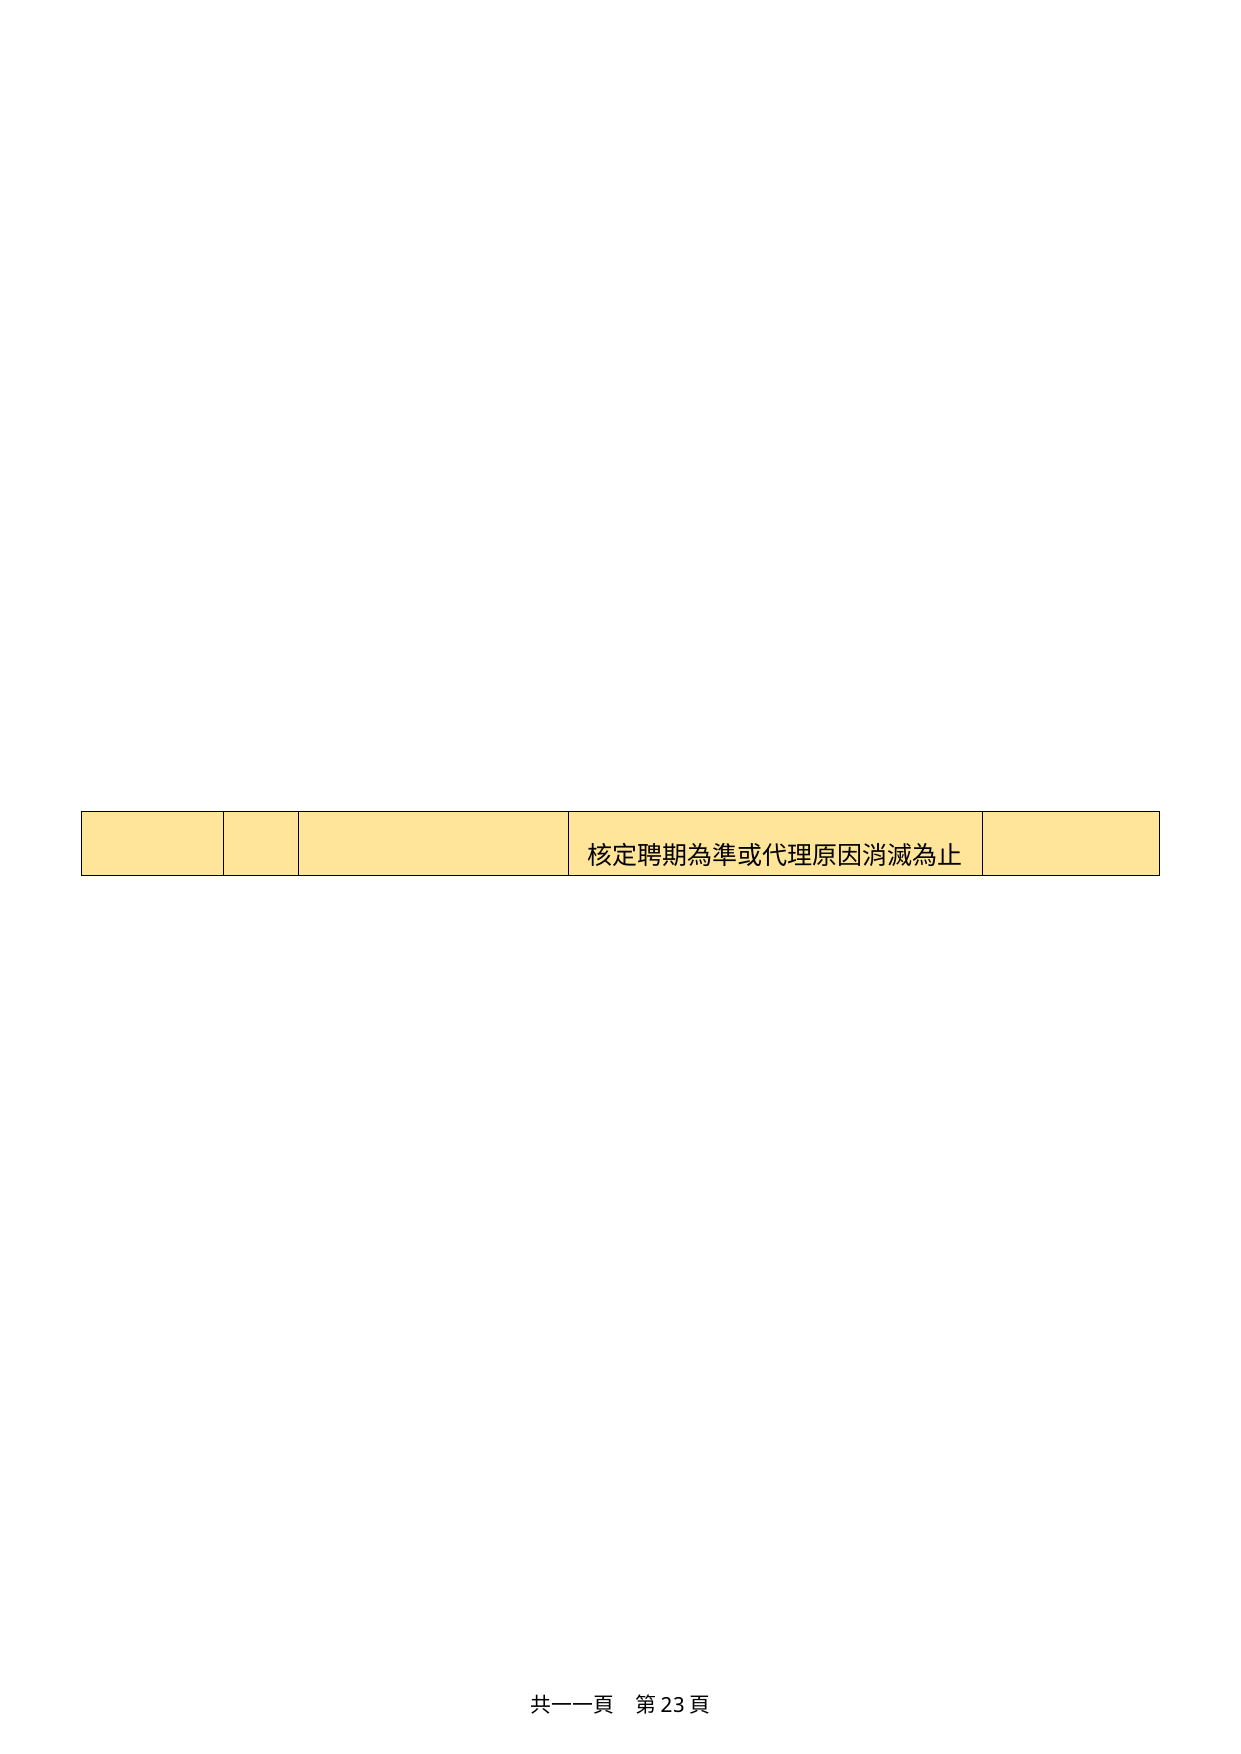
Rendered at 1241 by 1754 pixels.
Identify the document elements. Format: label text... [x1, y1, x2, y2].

table_cell [224, 812, 298, 875]
table_cell 核定聘期為準或代理原因消滅為止 [569, 812, 982, 875]
table_cell [82, 812, 223, 875]
table_cell [299, 812, 568, 875]
table_cell [983, 812, 1159, 875]
